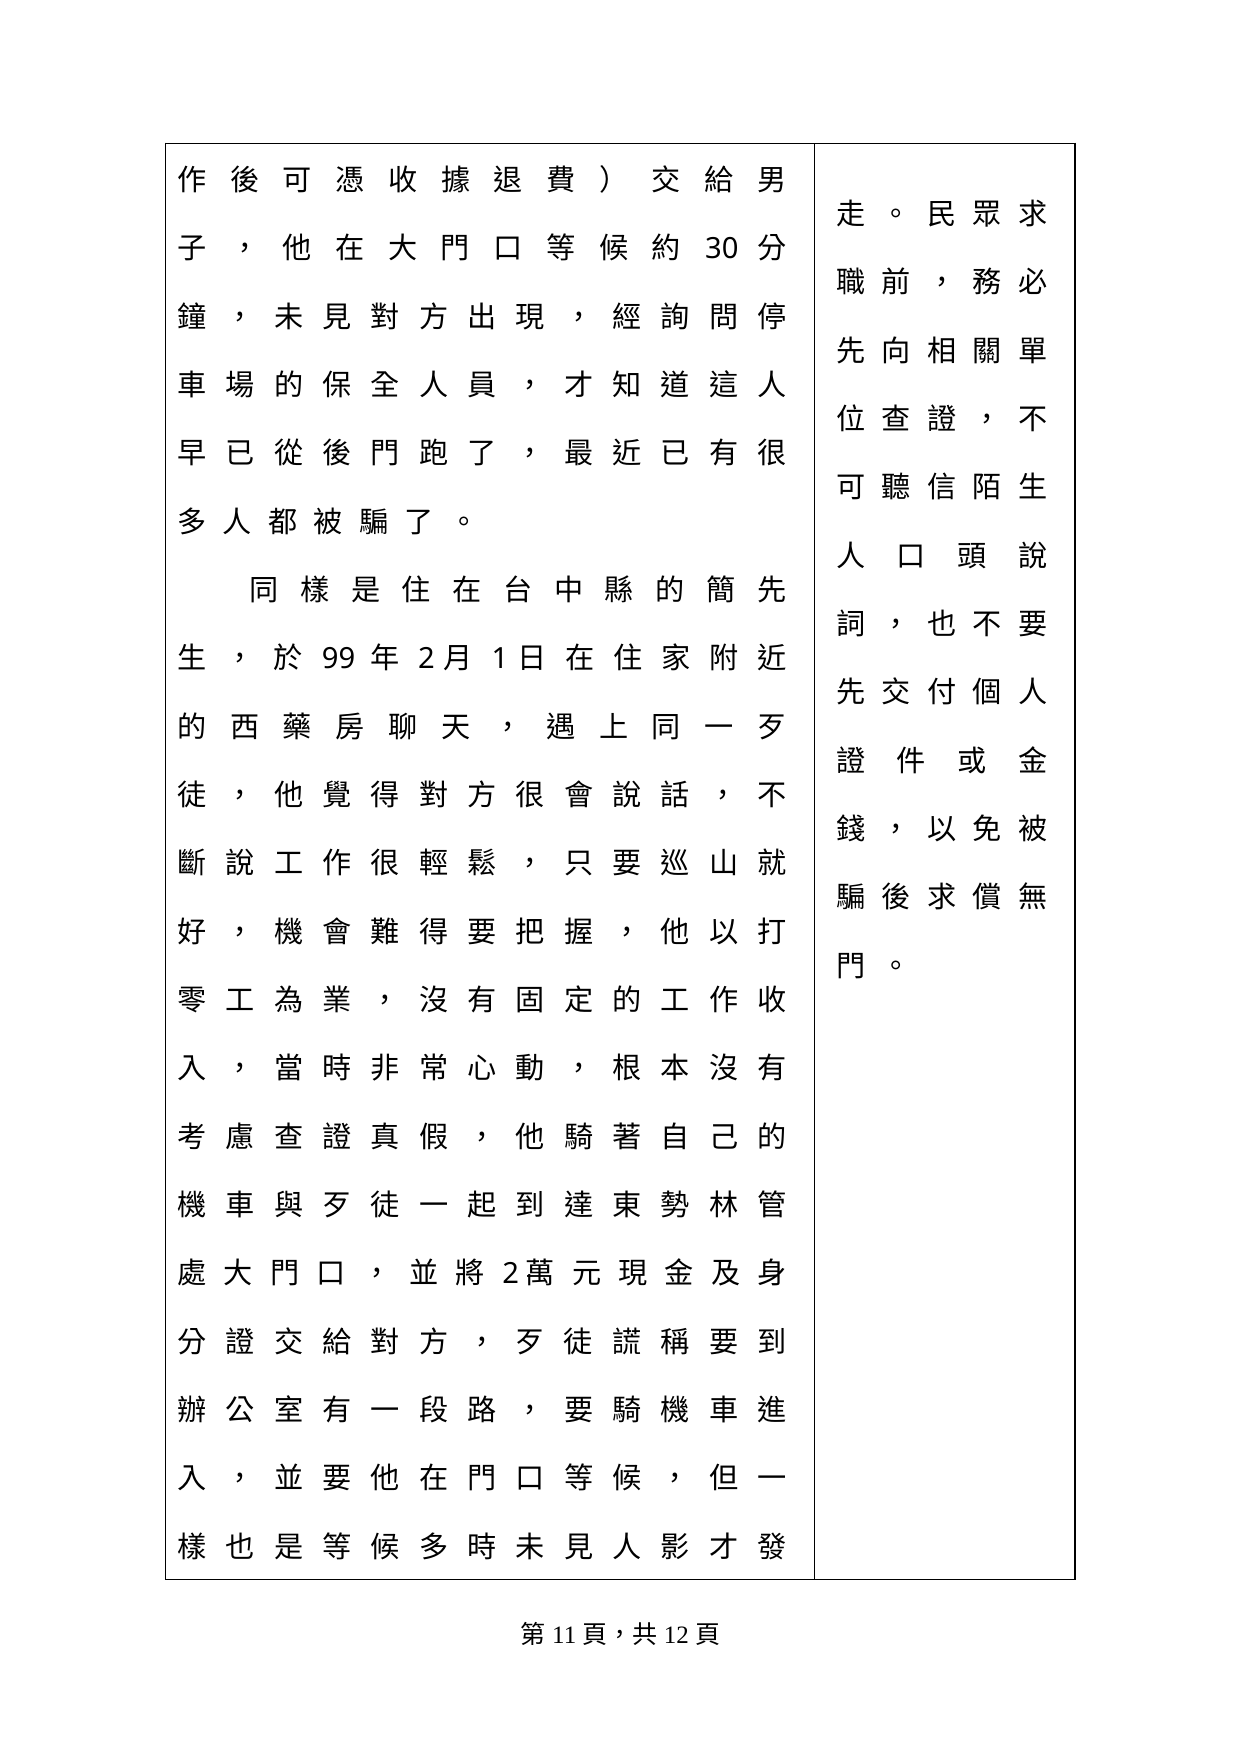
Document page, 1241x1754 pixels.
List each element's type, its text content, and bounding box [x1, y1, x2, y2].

table_cell 走。民眾求職前，務必先向相關單位查證，不可聽信陌生人口頭說詞，也不要先交付個人證件或金錢，以免被騙後求償無門。 [815, 144, 1074, 1578]
table_cell 作後可憑收據退費）交給男子，他在大門口等候約30分鐘，未見對方出現，經詢問停車場的保全人員，才知道這人早已從後門跑了，最近已有很多人都被騙了。 同樣是住在台中縣的簡先生，於99年2月1日在住家附近的西藥房聊天，遇上同一歹徒，他覺得對方很會說話，不斷說工作很輕鬆，只要巡山就好，機會難得要把握，他以打零工為業，沒有固定的工作收入，當時非常心動，根本沒有考慮查證真假，他騎著自己的機車與歹徒一起到達東勢林管處大門口，並將2萬元現金及身分證交給對方，歹徒謊稱要到辦公室有一段路，要騎機車進入，並要他在門口等候，但一樣也是等候多時未見人影才發 [166, 144, 814, 1578]
